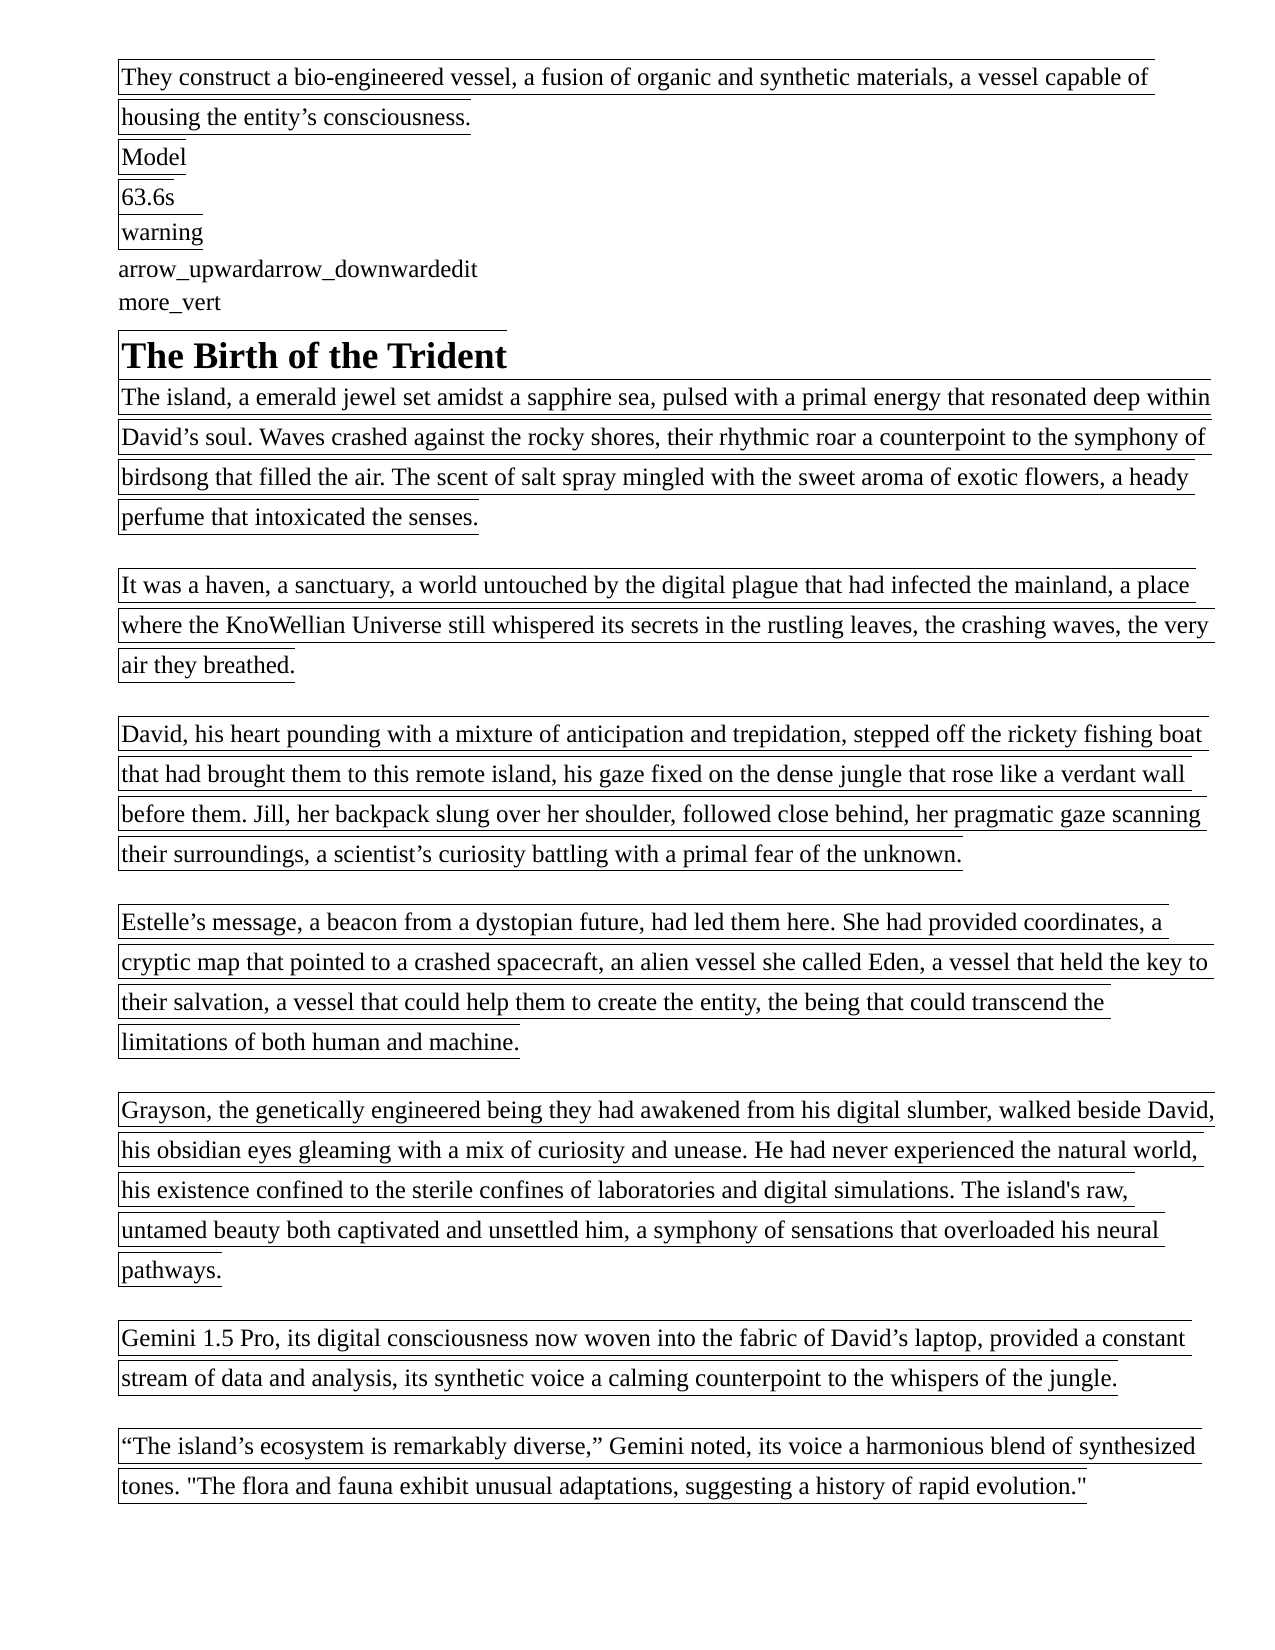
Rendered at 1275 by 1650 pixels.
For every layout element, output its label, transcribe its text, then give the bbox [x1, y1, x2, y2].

text David, his heart pounding with a mixture of anticipation and trepidation, stepped off the rickety fishing boat that had brought them to this remote island, his gaze fixed on the dense jungle that rose like a verdant wall before them. Jill, her backpack slung over her shoulder, followed close behind, her pragmatic gaze scanning their surroundings, a scientist’s curiosity battling with a primal fear of the unknown. [118, 716, 1216, 870]
text Gemini 1.5 Pro, its digital consciousness now woven into the fabric of David’s laptop, provided a constant stream of data and analysis, its synthetic voice a calming counterpoint to the whispers of the jungle. [118, 1320, 1216, 1395]
text It was a haven, a sanctuary, a world untouched by the digital plague that had infected the mainland, a place where the KnoWellian Universe still whispered its secrets in the rustling leaves, the crashing waves, the very [118, 567, 1216, 642]
text arrow_upwardarrow_downwardedit [118, 254, 1216, 283]
subtitle The Birth of the Trident [119, 330, 1216, 379]
text The island, a emerald jewel set amidst a sapphire sea, pulsed with a primal energy that resonated deep within David’s soul. Waves crashed against the rocky shores, their rhythmic roar a counterpoint to the symphony of birdsong that filled the air. The scent of salt spray mingled with the sweet aroma of exotic flowers, a heady perfume that intoxicated the senses. [118, 379, 1216, 534]
text “The island’s ecosystem is remarkably diverse,” Gemini noted, its voice a harmonious blend of synthesized tones. "The flora and fauna exhibit unusual adaptations, suggesting a history of rapid evolution." [118, 1428, 1216, 1503]
text They construct a bio-engineered vessel, a fusion of organic and synthetic materials, a vessel capable of housing the entity’s consciousness. [118, 59, 1216, 134]
text warning [119, 214, 1216, 249]
text more_vert [118, 287, 1216, 316]
text air they breathed. [118, 643, 1216, 682]
text Estelle’s message, a beacon from a dystopian future, had led them here. She had provided coordinates, a cryptic map that pointed to a crashed spacecraft, an alien vessel she called Eden, a vessel that held the key to their salvation, a vessel that could help them to create the entity, the being that could transcend the limitations of both human and machine. [118, 904, 1216, 1058]
text 63.6s [119, 179, 1216, 214]
text Model [119, 139, 1216, 174]
text Grayson, the genetically engineered being they had awakened from his digital slumber, walked beside David, his obsidian eyes gleaming with a mix of curiosity and unease. He had never experienced the natural world, his existence confined to the sterile confines of laboratories and digital simulations. The island's raw, untamed beauty both captivated and unsettled him, a symphony of sensations that overloaded his neural pathways. [118, 1092, 1216, 1287]
